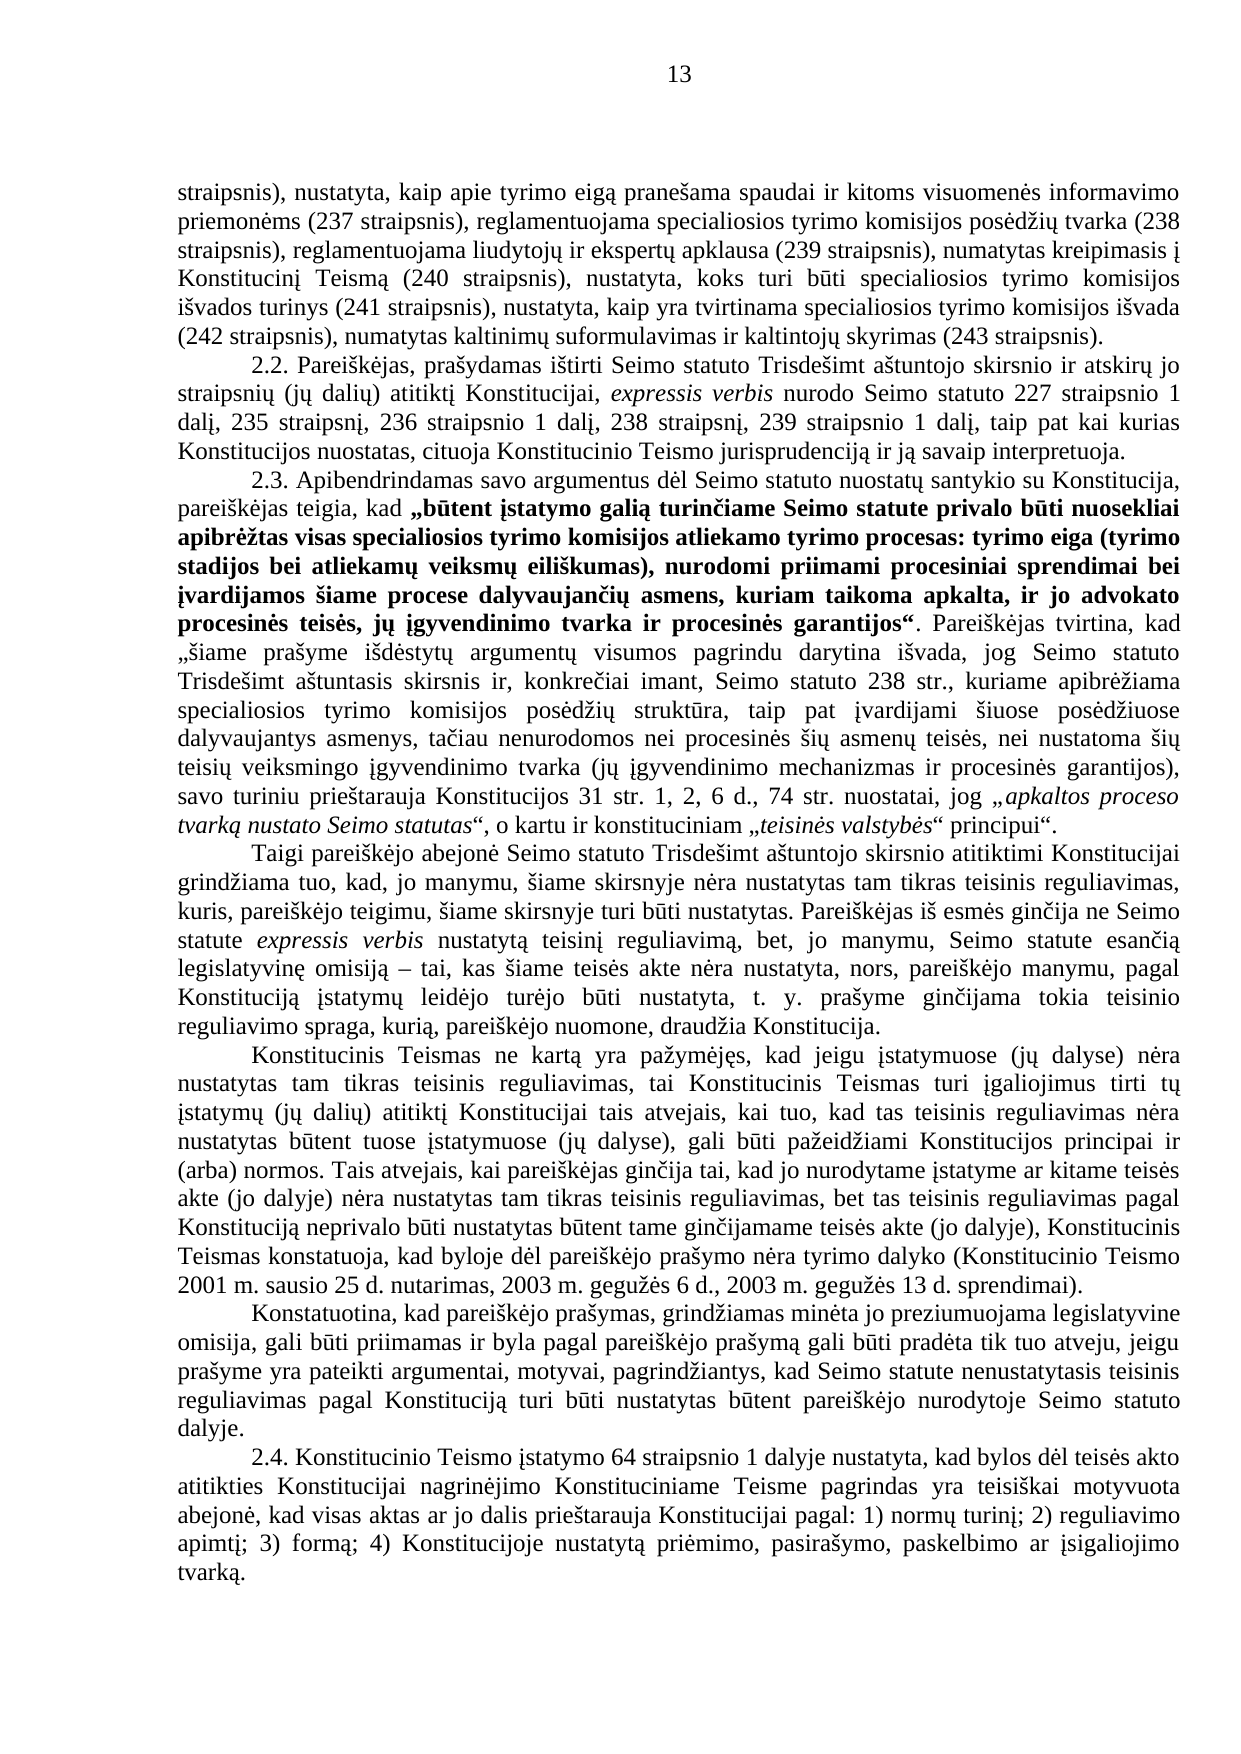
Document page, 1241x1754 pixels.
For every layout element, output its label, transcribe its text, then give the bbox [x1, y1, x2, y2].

text 2.4. Konstitucinio Teismo įstatymo 64 straipsnio 1 dalyje nustatyta, kad bylos dėl teisės akto atitikties Konstitucijai nagrinėjimo Konstituciniame Teisme pagrindas yra teisiškai motyvuota abejonė, kad visas aktas ar jo dalis prieštarauja Konstitucijai pagal: 1) normų turinį; 2) reguliavimo apimtį; 3) formą; 4) Konstitucijoje nustatytą priėmimo, pasirašymo, paskelbimo ar įsigaliojimo tvarką. [177, 1442, 1181, 1586]
text 2.2. Pareiškėjas, prašydamas ištirti Seimo statuto Trisdešimt aštuntojo skirsnio ir atskirų jo straipsnių (jų dalių) atitiktį Konstitucijai, expressis verbis nurodo Seimo statuto 227 straipsnio 1 dalį, 235 straipsnį, 236 straipsnio 1 dalį, 238 straipsnį, 239 straipsnio 1 dalį, taip pat kai kurias Konstitucijos nuostatas, cituoja Konstitucinio Teismo jurisprudenciją ir ją savaip interpretuoja. [177, 350, 1181, 465]
text Konstatuotina, kad pareiškėjo prašymas, grindžiamas minėta jo preziumuojama legislatyvine omisija, gali būti priimamas ir byla pagal pareiškėjo prašymą gali būti pradėta tik tuo atveju, jeigu prašyme yra pateikti argumentai, motyvai, pagrindžiantys, kad Seimo statute nenustatytasis teisinis reguliavimas pagal Konstituciją turi būti nustatytas būtent pareiškėjo nurodytoje Seimo statuto dalyje. [177, 1298, 1181, 1442]
text 2.3. Apibendrindamas savo argumentus dėl Seimo statuto nuostatų santykio su Konstitucija, pareiškėjas teigia, kad „būtent įstatymo galią turinčiame Seimo statute privalo būti nuosekliai apibrėžtas visas specialiosios tyrimo komisijos atliekamo tyrimo procesas: tyrimo eiga (tyrimo stadijos bei atliekamų veiksmų eiliškumas), nurodomi priimami procesiniai sprendimai bei įvardijamos šiame procese dalyvaujančių asmens, kuriam taikoma apkalta, ir jo advokato procesinės teisės, jų įgyvendinimo tvarka ir procesinės garantijos“. Pareiškėjas tvirtina, kad „šiame prašyme išdėstytų argumentų visumos pagrindu darytina išvada, jog Seimo statuto Trisdešimt aštuntasis skirsnis ir, konkrečiai imant, Seimo statuto 238 str., kuriame apibrėžiama specialiosios tyrimo komisijos posėdžių struktūra, taip pat įvardijami šiuose posėdžiuose dalyvaujantys asmenys, tačiau nenurodomos nei procesinės šių asmenų teisės, nei nustatoma šių teisių veiksmingo įgyvendinimo tvarka (jų įgyvendinimo mechanizmas ir procesinės garantijos), savo turiniu prieštarauja Konstitucijos 31 str. 1, 2, 6 d., 74 str. nuostatai, jog „apkaltos proceso tvarką nustato Seimo statutas“, o kartu ir konstituciniam „teisinės valstybės“ principui“. [177, 465, 1181, 838]
text Konstitucinis Teismas ne kartą yra pažymėjęs, kad jeigu įstatymuose (jų dalyse) nėra nustatytas tam tikras teisinis reguliavimas, tai Konstitucinis Teismas turi įgaliojimus tirti tų įstatymų (jų dalių) atitiktį Konstitucijai tais atvejais, kai tuo, kad tas teisinis reguliavimas nėra nustatytas būtent tuose įstatymuose (jų dalyse), gali būti pažeidžiami Konstitucijos principai ir (arba) normos. Tais atvejais, kai pareiškėjas ginčija tai, kad jo nurodytame įstatyme ar kitame teisės akte (jo dalyje) nėra nustatytas tam tikras teisinis reguliavimas, bet tas teisinis reguliavimas pagal Konstituciją neprivalo būti nustatytas būtent tame ginčijamame teisės akte (jo dalyje), Konstitucinis Teismas konstatuoja, kad byloje dėl pareiškėjo prašymo nėra tyrimo dalyko (Konstitucinio Teismo 2001 m. sausio 25 d. nutarimas, 2003 m. gegužės 6 d., 2003 m. gegužės 13 d. sprendimai). [177, 1040, 1181, 1298]
text straipsnis), nustatyta, kaip apie tyrimo eigą pranešama spaudai ir kitoms visuomenės informavimo priemonėms (237 straipsnis), reglamentuojama specialiosios tyrimo komisijos posėdžių tvarka (238 straipsnis), reglamentuojama liudytojų ir ekspertų apklausa (239 straipsnis), numatytas kreipimasis į Konstitucinį Teismą (240 straipsnis), nustatyta, koks turi būti specialiosios tyrimo komisijos išvados turinys (241 straipsnis), nustatyta, kaip yra tvirtinama specialiosios tyrimo komisijos išvada (242 straipsnis), numatytas kaltinimų suformulavimas ir kaltintojų skyrimas (243 straipsnis). [177, 177, 1181, 350]
text Taigi pareiškėjo abejonė Seimo statuto Trisdešimt aštuntojo skirsnio atitiktimi Konstitucijai grindžiama tuo, kad, jo manymu, šiame skirsnyje nėra nustatytas tam tikras teisinis reguliavimas, kuris, pareiškėjo teigimu, šiame skirsnyje turi būti nustatytas. Pareiškėjas iš esmės ginčija ne Seimo statute expressis verbis nustatytą teisinį reguliavimą, bet, jo manymu, Seimo statute esančią legislatyvinę omisiją – tai, kas šiame teisės akte nėra nustatyta, nors, pareiškėjo manymu, pagal Konstituciją įstatymų leidėjo turėjo būti nustatyta, t. y. prašyme ginčijama tokia teisinio reguliavimo spraga, kurią, pareiškėjo nuomone, draudžia Konstitucija. [177, 838, 1181, 1040]
